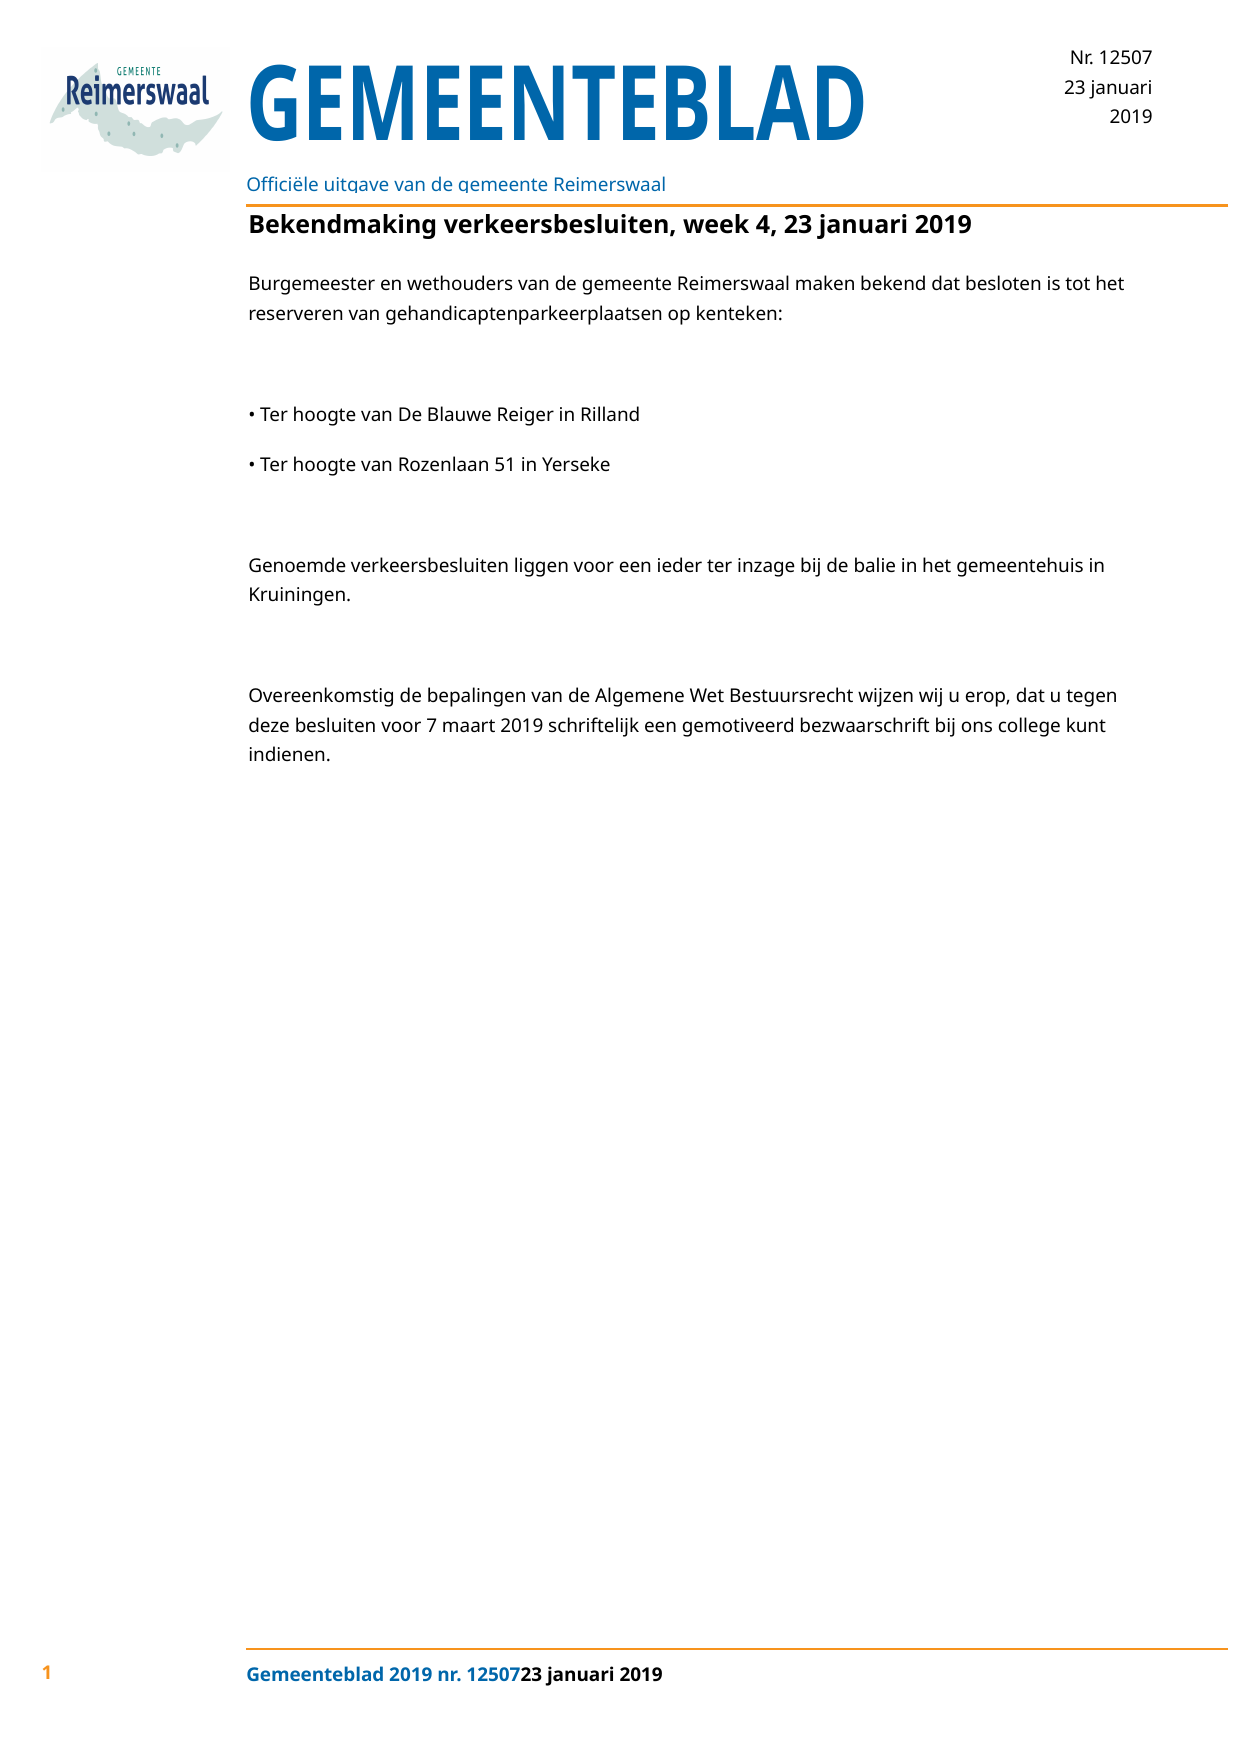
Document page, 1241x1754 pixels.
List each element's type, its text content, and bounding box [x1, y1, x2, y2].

text Bekendmaking verkeersbesluiten, week 4, 23 januari 2019 [248, 207, 1152, 241]
text Genoemde verkeersbesluiten liggen voor een ieder ter inzage bij de balie in het gemeentehuis in Kruiningen. [248, 552, 1152, 607]
picture [41, 47, 231, 172]
text Overeenkomstig de bepalingen van de Algemene Wet Bestuursrecht wijzen wij u erop, dat u tegen deze besluiten voor 7 maart 2019 schriftelijk een gemotiveerd bezwaarschrift bij ons college kunt indienen. [248, 682, 1152, 767]
text • Ter hoogte van Rozenlaan 51 in Yerseke [248, 451, 1152, 477]
text • Ter hoogte van De Blauwe Reiger in Rilland [248, 401, 1152, 426]
text Burgemeester en wethouders van de gemeente Reimerswaal maken bekend dat besloten is tot het reserveren van gehandicaptenparkeerplaatsen op kenteken: [248, 270, 1152, 326]
